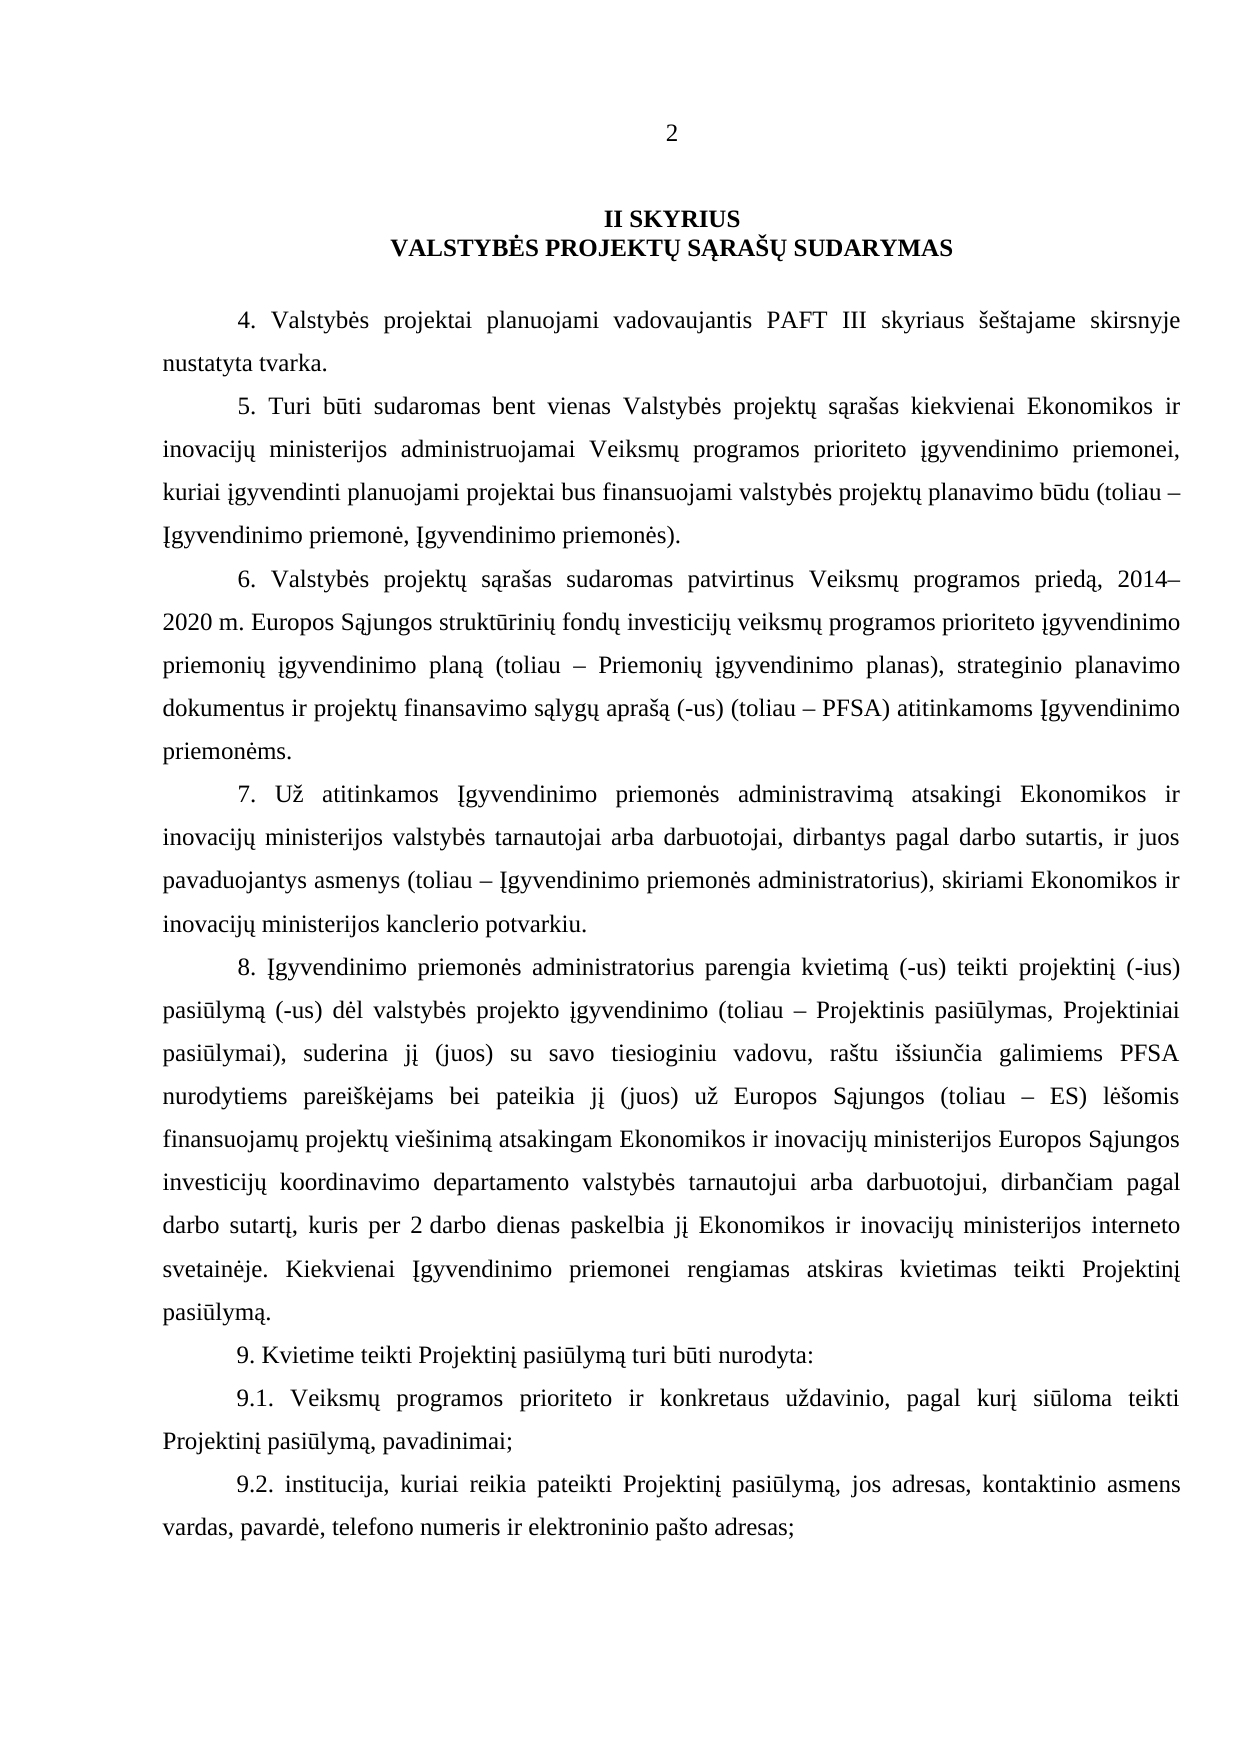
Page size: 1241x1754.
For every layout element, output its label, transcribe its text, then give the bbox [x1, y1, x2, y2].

text 5. Turi būti sudaromas bent vienas Valstybės projektų sąrašas kiekvienai Ekonomikos ir inovacijų ministerijos administruojamai Veiksmų programos prioriteto įgyvendinimo priemonei, kuriai įgyvendinti planuojami projektai bus finansuojami valstybės projektų planavimo būdu (toliau – Įgyvendinimo priemonė, Įgyvendinimo priemonės). [162, 391, 1181, 549]
text 9. Kvietime teikti Projektinį pasiūlymą turi būti nurodyta: [162, 1340, 1181, 1369]
text VALSTYBĖS PROJEKTŲ SĄRAŠŲ SUDARYMAS [162, 233, 1181, 262]
text 6. Valstybės projektų sąrašas sudaromas patvirtinus Veiksmų programos priedą, 2014–2020 m. Europos Sąjungos struktūrinių fondų investicijų veiksmų programos prioriteto įgyvendinimo priemonių įgyvendinimo planą (toliau – Priemonių įgyvendinimo planas), strateginio planavimo dokumentus ir projektų finansavimo sąlygų aprašą (-us) (toliau – PFSA) atitinkamoms Įgyvendinimo priemonėms. [162, 564, 1181, 765]
text 4. Valstybės projektai planuojami vadovaujantis PAFT III skyriaus šeštajame skirsnyje nustatyta tvarka. [162, 305, 1181, 377]
text 9.1. Veiksmų programos prioriteto ir konkretaus uždavinio, pagal kurį siūloma teikti Projektinį pasiūlymą, pavadinimai; [162, 1383, 1181, 1455]
text 8. Įgyvendinimo priemonės administratorius parengia kvietimą (-us) teikti projektinį (-ius) pasiūlymą (-us) dėl valstybės projekto įgyvendinimo (toliau – Projektinis pasiūlymas, Projektiniai pasiūlymai), suderina jį (juos) su savo tiesioginiu vadovu, raštu išsiunčia galimiems PFSA nurodytiems pareiškėjams bei pateikia jį (juos) už Europos Sąjungos (toliau – ES) lėšomis finansuojamų projektų viešinimą atsakingam Ekonomikos ir inovacijų ministerijos Europos Sąjungos investicijų koordinavimo departamento valstybės tarnautojui arba darbuotojui, dirbančiam pagal darbo sutartį, kuris per 2 darbo dienas paskelbia jį Ekonomikos ir inovacijų ministerijos interneto svetainėje. Kiekvienai Įgyvendinimo priemonei rengiamas atskiras kvietimas teikti Projektinį pasiūlymą. [162, 952, 1181, 1326]
text II SKYRIUS [162, 204, 1181, 233]
text 9.2. institucija, kuriai reikia pateikti Projektinį pasiūlymą, jos adresas, kontaktinio asmens vardas, pavardė, telefono numeris ir elektroninio pašto adresas; [162, 1469, 1181, 1541]
text 7. Už atitinkamos Įgyvendinimo priemonės administravimą atsakingi Ekonomikos ir inovacijų ministerijos valstybės tarnautojai arba darbuotojai, dirbantys pagal darbo sutartis, ir juos pavaduojantys asmenys (toliau – Įgyvendinimo priemonės administratorius), skiriami Ekonomikos ir inovacijų ministerijos kanclerio potvarkiu. [162, 779, 1181, 937]
